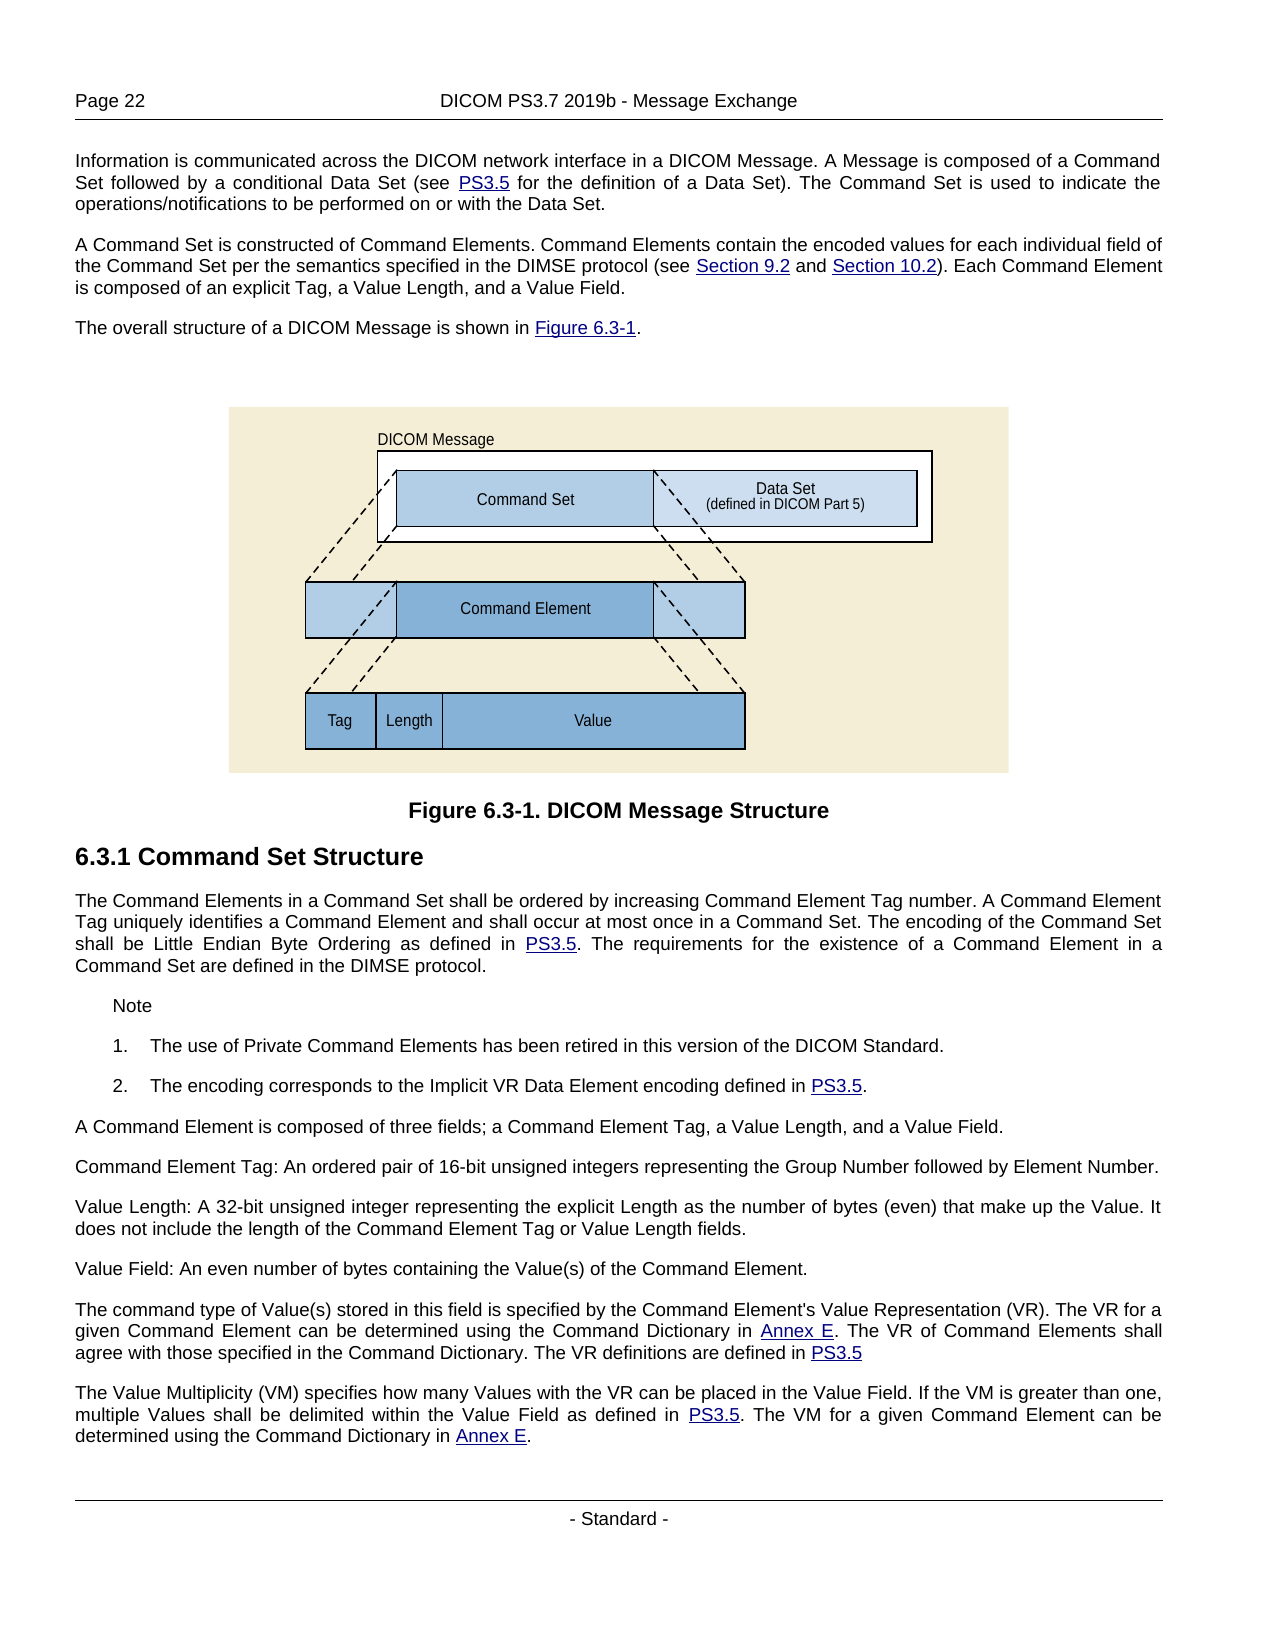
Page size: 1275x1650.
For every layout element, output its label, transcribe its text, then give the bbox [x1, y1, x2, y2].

text 6.3.1 Command Set Structure [75, 842, 1162, 871]
text Information is communicated across the DICOM network interface in a DICOM Message. A Message is composed of a Command Set followed by a conditional Data Set (see PS3.5 for the definition of a Data Set). The Command Set is used to indicate the operations/notifications to be performed on or with the Data Set. [75, 150, 1162, 215]
text The Command Elements in a Command Set shall be ordered by increasing Command Element Tag number. A Command Element Tag uniquely identifies a Command Element and shall occur at most once in a Command Set. The encoding of the Command Set shall be Little Endian Byte Ordering as defined in PS3.5. The requirements for the existence of a Command Element in a Command Set are defined in the DIMSE protocol. [75, 890, 1162, 976]
text Note [112, 995, 1125, 1016]
text Value Field: An even number of bytes containing the Value(s) of the Command Element. [75, 1258, 1162, 1280]
text A Command Set is constructed of Command Elements. Command Elements contain the encoded values for each individual field of the Command Set per the semantics specified in the DIMSE protocol (see Section 9.2 and Section 10.2). Each Command Element is composed of an explicit Tag, a Value Length, and a Value Field. [75, 233, 1162, 298]
text Value Length: A 32-bit unsigned integer representing the explicit Length as the number of bytes (even) that make up the Value. It does not include the length of the Command Element Tag or Value Length fields. [75, 1196, 1162, 1239]
text A Command Element is composed of three fields; a Command Element Tag, a Value Length, and a Value Field. [75, 1116, 1162, 1137]
text The command type of Value(s) stored in this field is specified by the Command Element's Value Representation (VR). The VR for a given Command Element can be determined using the Command Dictionary in Annex E. The VR of Command Elements shall agree with those specified in the Command Dictionary. The VR definitions are defined in PS3.5 [75, 1298, 1162, 1363]
text 2. The encoding corresponds to the Implicit VR Data Element encoding defined in PS3.5. [112, 1075, 1125, 1097]
text Figure 6.3-1. DICOM Message Structure [75, 798, 1162, 823]
text Command Element Tag: An ordered pair of 16-bit unsigned integers representing the Group Number followed by Element Number. [75, 1156, 1162, 1177]
text The overall structure of a DICOM Message is shown in Figure 6.3-1. [75, 317, 1162, 338]
text 1. The use of Private Command Elements has been retired in this version of the DICOM Standard. [112, 1035, 1125, 1057]
text The Value Multiplicity (VM) specifies how many Values with the VR can be placed in the Value Field. If the VM is greater than one, multiple Values shall be delimited within the Value Field as defined in PS3.5. The VM for a given Command Element can be determined using the Command Dictionary in Annex E. [75, 1382, 1162, 1447]
